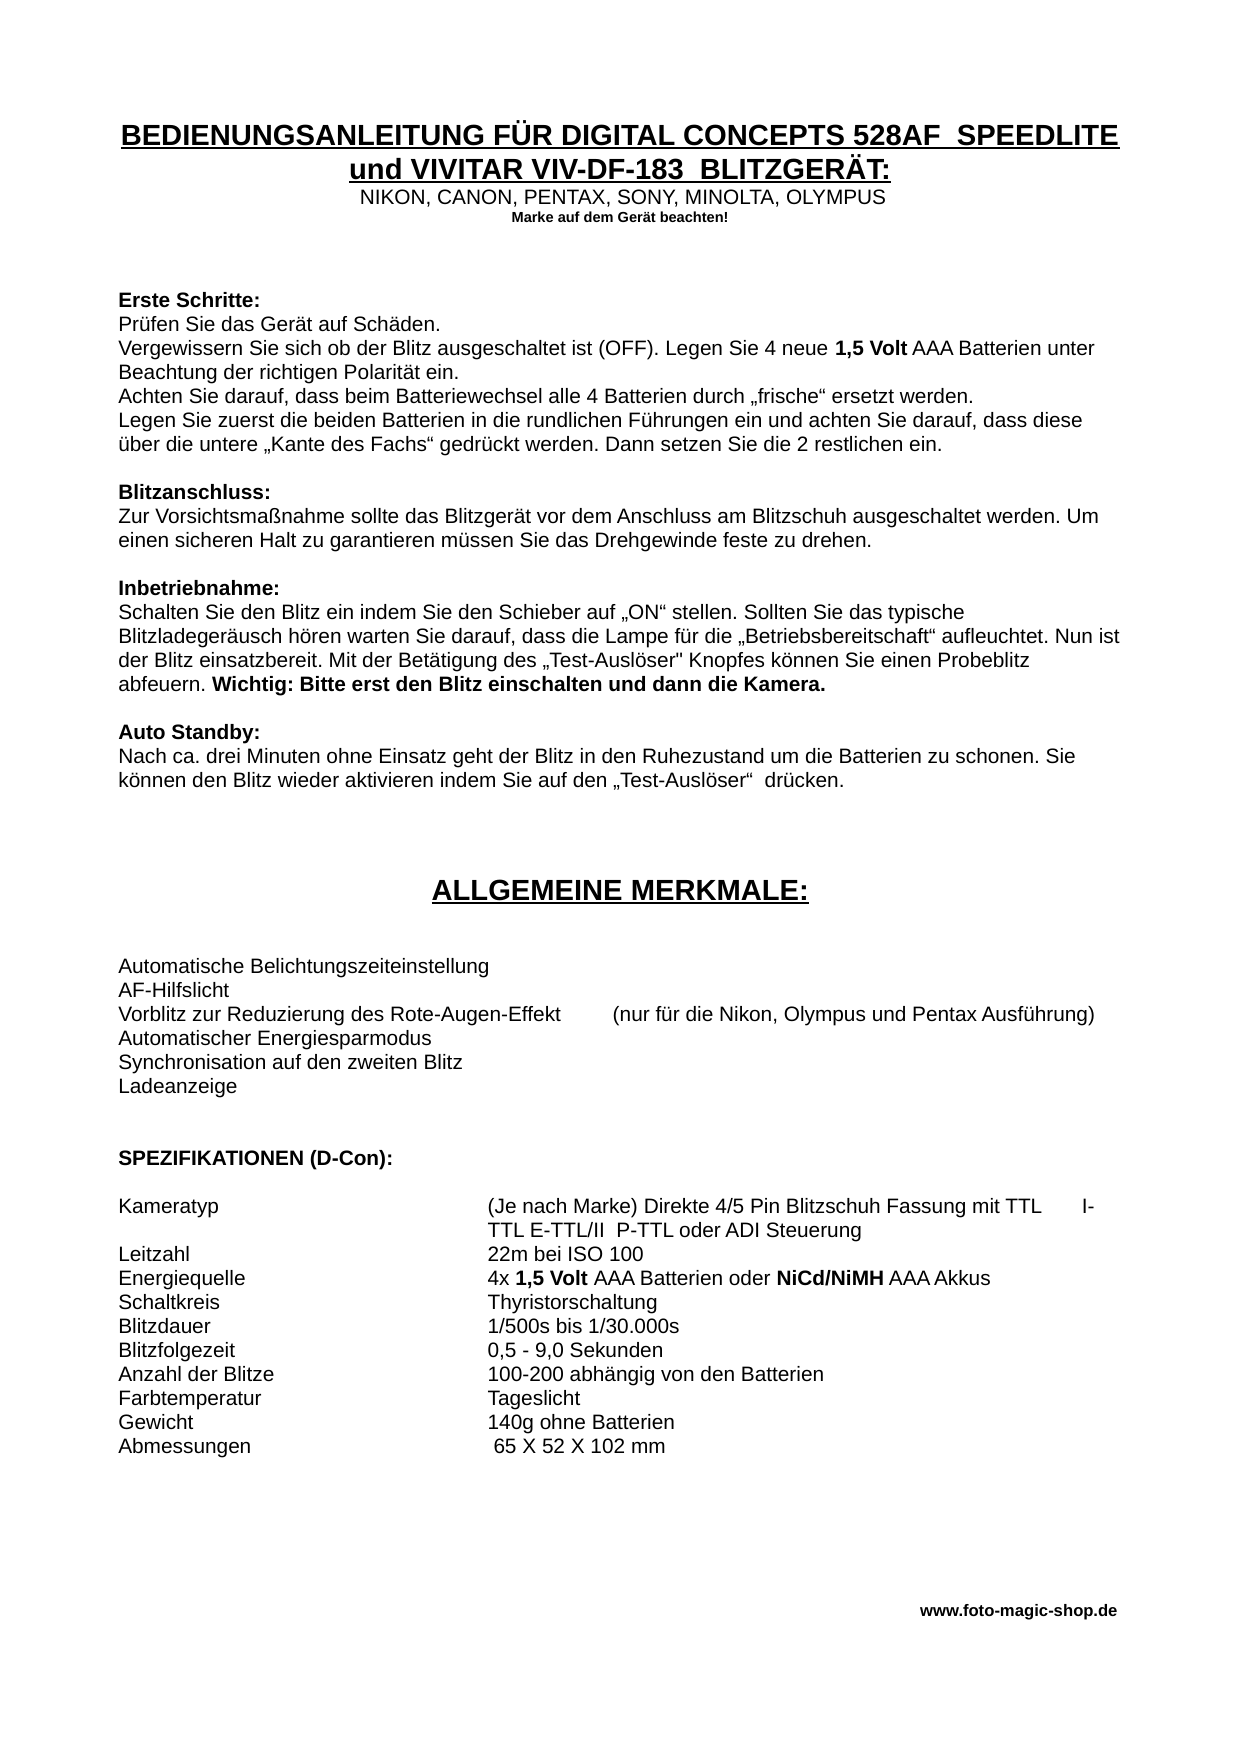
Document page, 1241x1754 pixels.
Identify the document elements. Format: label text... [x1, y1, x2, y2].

text Blitzfolgezeit 0,5 - 9,0 Sekunden [118, 1338, 1122, 1362]
text SPEZIFIKATIONEN (D-Con): [118, 1146, 1122, 1170]
text AF-Hilfslicht [118, 978, 1122, 1002]
text Marke auf dem Gerät beachten! [118, 209, 1122, 226]
text Legen Sie zuerst die beiden Batterien in die rundlichen Führungen ein und achten Sie darauf, dass diese über die untere „Kante des Fachs“ gedrückt werden. Dann setzen Sie die 2 restlichen ein. [118, 408, 1122, 456]
text Automatische Belichtungszeiteinstellung [118, 954, 1122, 978]
text www.foto-magic-shop.de [118, 1601, 1122, 1620]
text Synchronisation auf den zweiten Blitz [118, 1050, 1122, 1074]
text Inbetriebnahme: [118, 576, 1122, 600]
text Abmessungen 65 X 52 X 102 mm [118, 1433, 1122, 1457]
text Erste Schritte: [118, 288, 1122, 312]
text Nach ca. drei Minuten ohne Einsatz geht der Blitz in den Ruhezustand um die Batterien zu schonen. Sie können den Blitz wieder aktivieren indem Sie auf den „Test-Auslöser“ drücken. [118, 743, 1122, 791]
text Energiequelle 4x 1,5 Volt AAA Batterien oder NiCd/NiMH AAA Akkus [118, 1266, 1122, 1290]
text Blitzanschluss: [118, 480, 1122, 504]
text Ladeanzeige [118, 1074, 1122, 1098]
text Achten Sie darauf, dass beim Batteriewechsel alle 4 Batterien durch „frische“ ersetzt werden. [118, 384, 1122, 408]
text Prüfen Sie das Gerät auf Schäden. [118, 312, 1122, 336]
text Vergewissern Sie sich ob der Blitz ausgeschaltet ist (OFF). Legen Sie 4 neue 1,5 Volt AAA Batterien unter Beachtung der richtigen Polarität ein. [118, 336, 1122, 384]
text Anzahl der Blitze 100-200 abhängig von den Batterien [118, 1362, 1122, 1386]
text BEDIENUNGSANLEITUNG FÜR DIGITAL CONCEPTS 528AF SPEEDLITE und VIVITAR VIV-DF-183 BLITZGERÄT: [118, 118, 1122, 185]
text Kameratyp (Je nach Marke) Direkte 4/5 Pin Blitzschuh Fassung mit TTL I- TTL E-TTL/II P-TTL oder ADI Steuerung [118, 1194, 1122, 1242]
text Automatischer Energiesparmodus [118, 1026, 1122, 1050]
text NIKON, CANON, PENTAX, SONY, MINOLTA, OLYMPUS [118, 185, 1122, 209]
text Schalten Sie den Blitz ein indem Sie den Schieber auf „ON“ stellen. Sollten Sie das typische Blitzladegeräusch hören warten Sie darauf, dass die Lampe für die „Betriebsbereitschaft“ aufleuchtet. Nun ist der Blitz einsatzbereit. Mit der Betätigung des „Test-Auslöser" Knopfes können Sie einen Probeblitz abfeuern. Wichtig: Bitte erst den Blitz einschalten und dann die Kamera. [118, 600, 1122, 696]
text Blitzdauer 1/500s bis 1/30.000s [118, 1314, 1122, 1338]
text Vorblitz zur Reduzierung des Rote-Augen-Effekt (nur für die Nikon, Olympus und Pentax Ausführung) [118, 1002, 1122, 1026]
text Auto Standby: [118, 719, 1122, 743]
text Schaltkreis Thyristorschaltung [118, 1290, 1122, 1314]
text Gewicht 140g ohne Batterien [118, 1409, 1122, 1433]
text Farbtemperatur Tageslicht [118, 1386, 1122, 1409]
text ALLGEMEINE MERKMALE: [118, 873, 1122, 906]
text Zur Vorsichtsmaßnahme sollte das Blitzgerät vor dem Anschluss am Blitzschuh ausgeschaltet werden. Um einen sicheren Halt zu garantieren müssen Sie das Drehgewinde feste zu drehen. [118, 504, 1122, 552]
text Leitzahl 22m bei ISO 100 [118, 1242, 1122, 1266]
